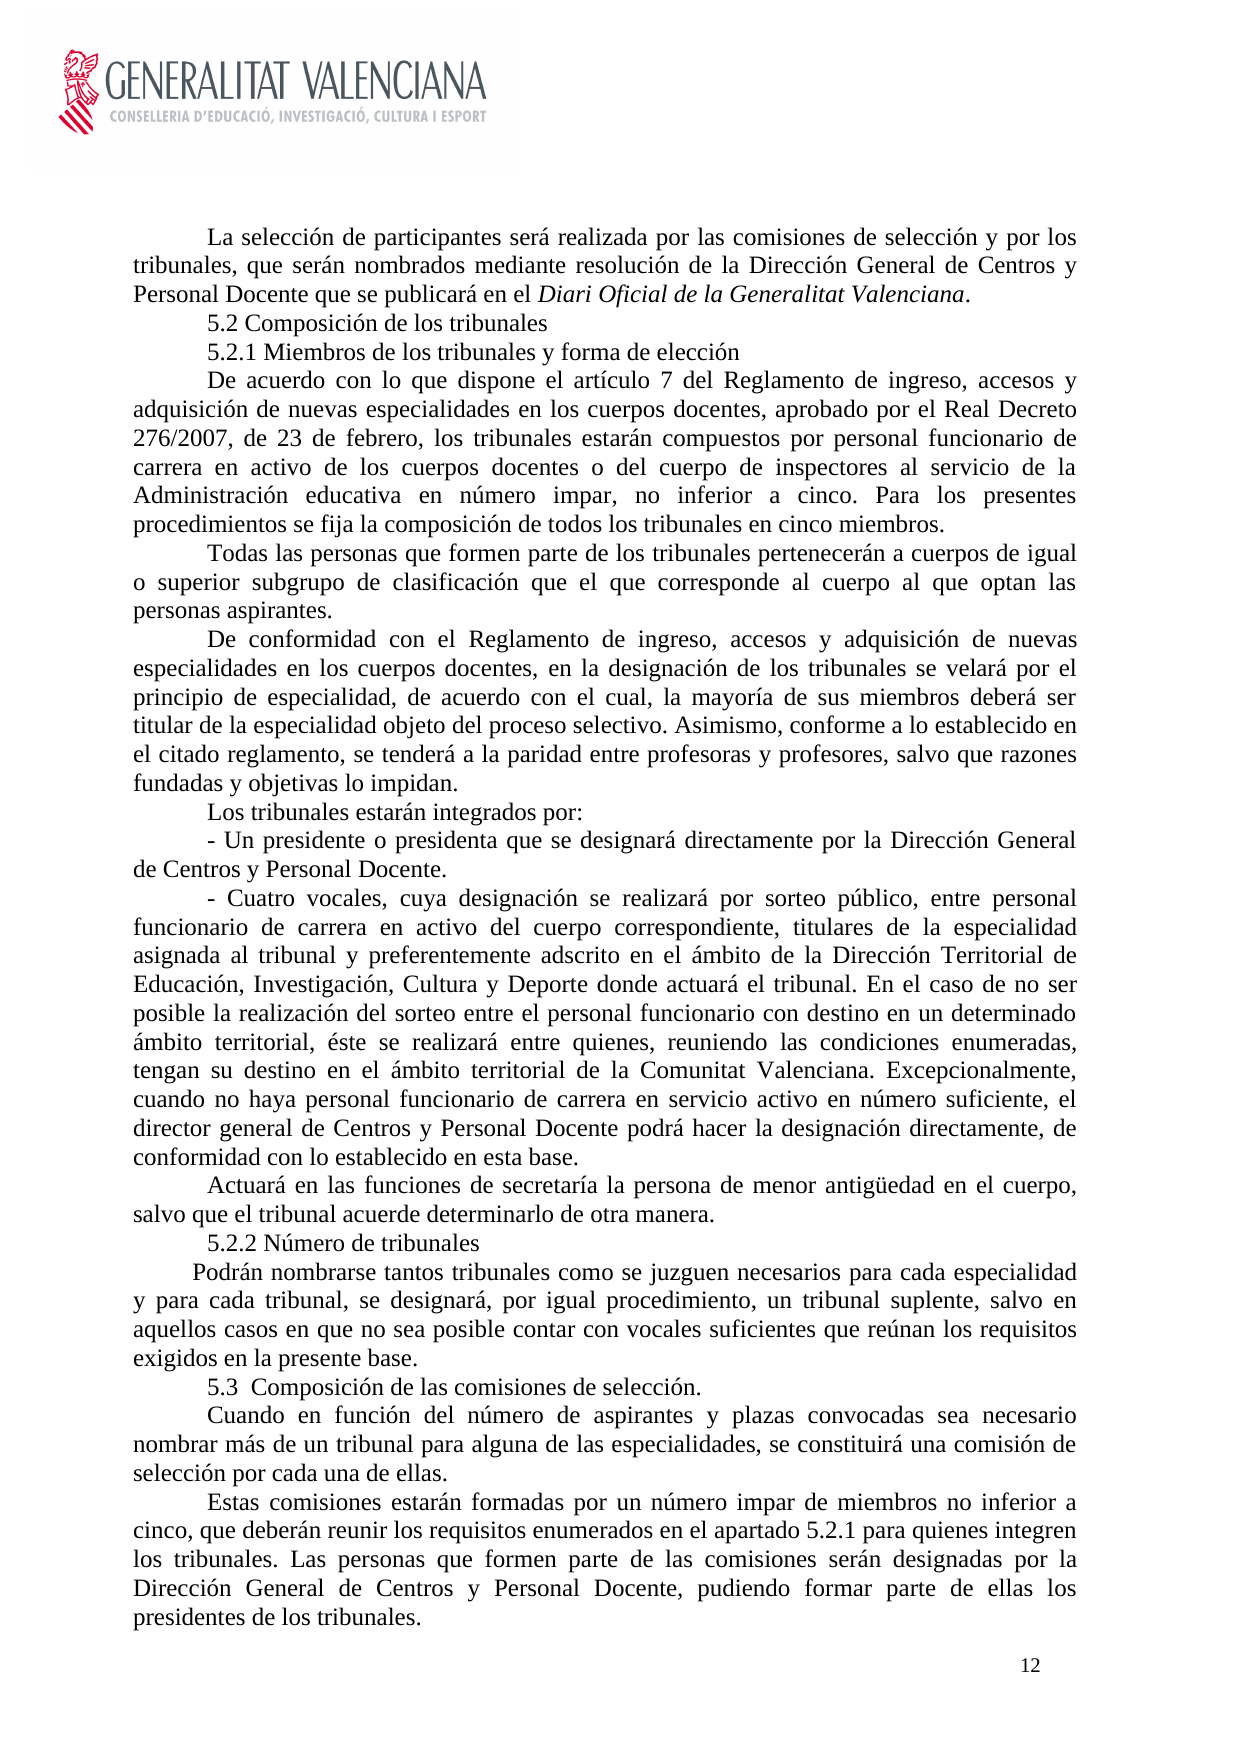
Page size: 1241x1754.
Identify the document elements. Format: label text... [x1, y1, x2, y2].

text 5.2 Composición de los tribunales [133, 308, 1078, 337]
text De conformidad con el Reglamento de ingreso, accesos y adquisición de nuevas especialidades en los cuerpos docentes, en la designación de los tribunales se velará por el principio de especialidad, de acuerdo con el cual, la mayoría de sus miembros deberá ser titular de la especialidad objeto del proceso selectivo. Asimismo, conforme a lo establecido en el citado reglamento, se tenderá a la paridad entre profesoras y profesores, salvo que razones fundadas y objetivas lo impidan. [133, 624, 1078, 797]
list Composición de las comisiones de selección. [207, 1372, 1078, 1400]
text De acuerdo con lo que dispone el artículo 7 del Reglamento de ingreso, accesos y adquisición de nuevas especialidades en los cuerpos docentes, aprobado por el Real Decreto 276/2007, de 23 de febrero, los tribunales estarán compuestos por personal funcionario de carrera en activo de los cuerpos docentes o del cuerpo de inspectores al servicio de la Administración educativa en número impar, no inferior a cinco. Para los presentes procedimientos se fija la composición de todos los tribunales en cinco miembros. [133, 365, 1078, 538]
text Cuando en función del número de aspirantes y plazas convocadas sea necesario nombrar más de un tribunal para alguna de las especialidades, se constituirá una comisión de selección por cada una de ellas. [133, 1400, 1078, 1487]
text La selección de participantes será realizada por las comisiones de selección y por los tribunales, que serán nombrados mediante resolución de la Dirección General de Centros y Personal Docente que se publicará en el Diari Oficial de la Generalitat Valenciana. [133, 222, 1078, 308]
text - Cuatro vocales, cuya designación se realizará por sorteo público, entre personal funcionario de carrera en activo del cuerpo correspondiente, titulares de la especialidad asignada al tribunal y preferentemente adscrito en el ámbito de la Dirección Territorial de Educación, Investigación, Cultura y Deporte donde actuará el tribunal. En el caso de no ser posible la realización del sorteo entre el personal funcionario con destino en un determinado ámbito territorial, éste se realizará entre quienes, reuniendo las condiciones enumeradas, tengan su destino en el ámbito territorial de la Comunitat Valenciana. Excepcionalmente, cuando no haya personal funcionario de carrera en servicio activo en número suficiente, el director general de Centros y Personal Docente podrá hacer la designación directamente, de conformidad con lo establecido en esta base. [133, 883, 1078, 1170]
text 5.2.2 Número de tribunales [133, 1228, 1078, 1257]
text Podrán nombrarse tantos tribunales como se juzguen necesarios para cada especialidad y para cada tribunal, se designará, por igual procedimiento, un tribunal suplente, salvo en aquellos casos en que no sea posible contar con vocales suficientes que reúnan los requisitos exigidos en la presente base. [133, 1257, 1078, 1372]
text Los tribunales estarán integrados por: [133, 797, 1078, 825]
text Actuará en las funciones de secretaría la persona de menor antigüedad en el cuerpo, salvo que el tribunal acuerde determinarlo de otra manera. [133, 1170, 1078, 1228]
text Todas las personas que formen parte de los tribunales pertenecerán a cuerpos de igual o superior subgrupo de clasificación que el que corresponde al cuerpo al que optan las personas aspirantes. [133, 538, 1078, 624]
text Estas comisiones estarán formadas por un número impar de miembros no inferior a cinco, que deberán reunir los requisitos enumerados en el apartado 5.2.1 para quienes integren los tribunales. Las personas que formen parte de las comisiones serán designadas por la Dirección General de Centros y Personal Docente, pudiendo formar parte de ellas los presidentes de los tribunales. [133, 1487, 1078, 1630]
picture [28, 10, 518, 173]
text - Un presidente o presidenta que se designará directamente por la Dirección General de Centros y Personal Docente. [133, 825, 1078, 883]
text 5.2.1 Miembros de los tribunales y forma de elección [133, 337, 1078, 365]
